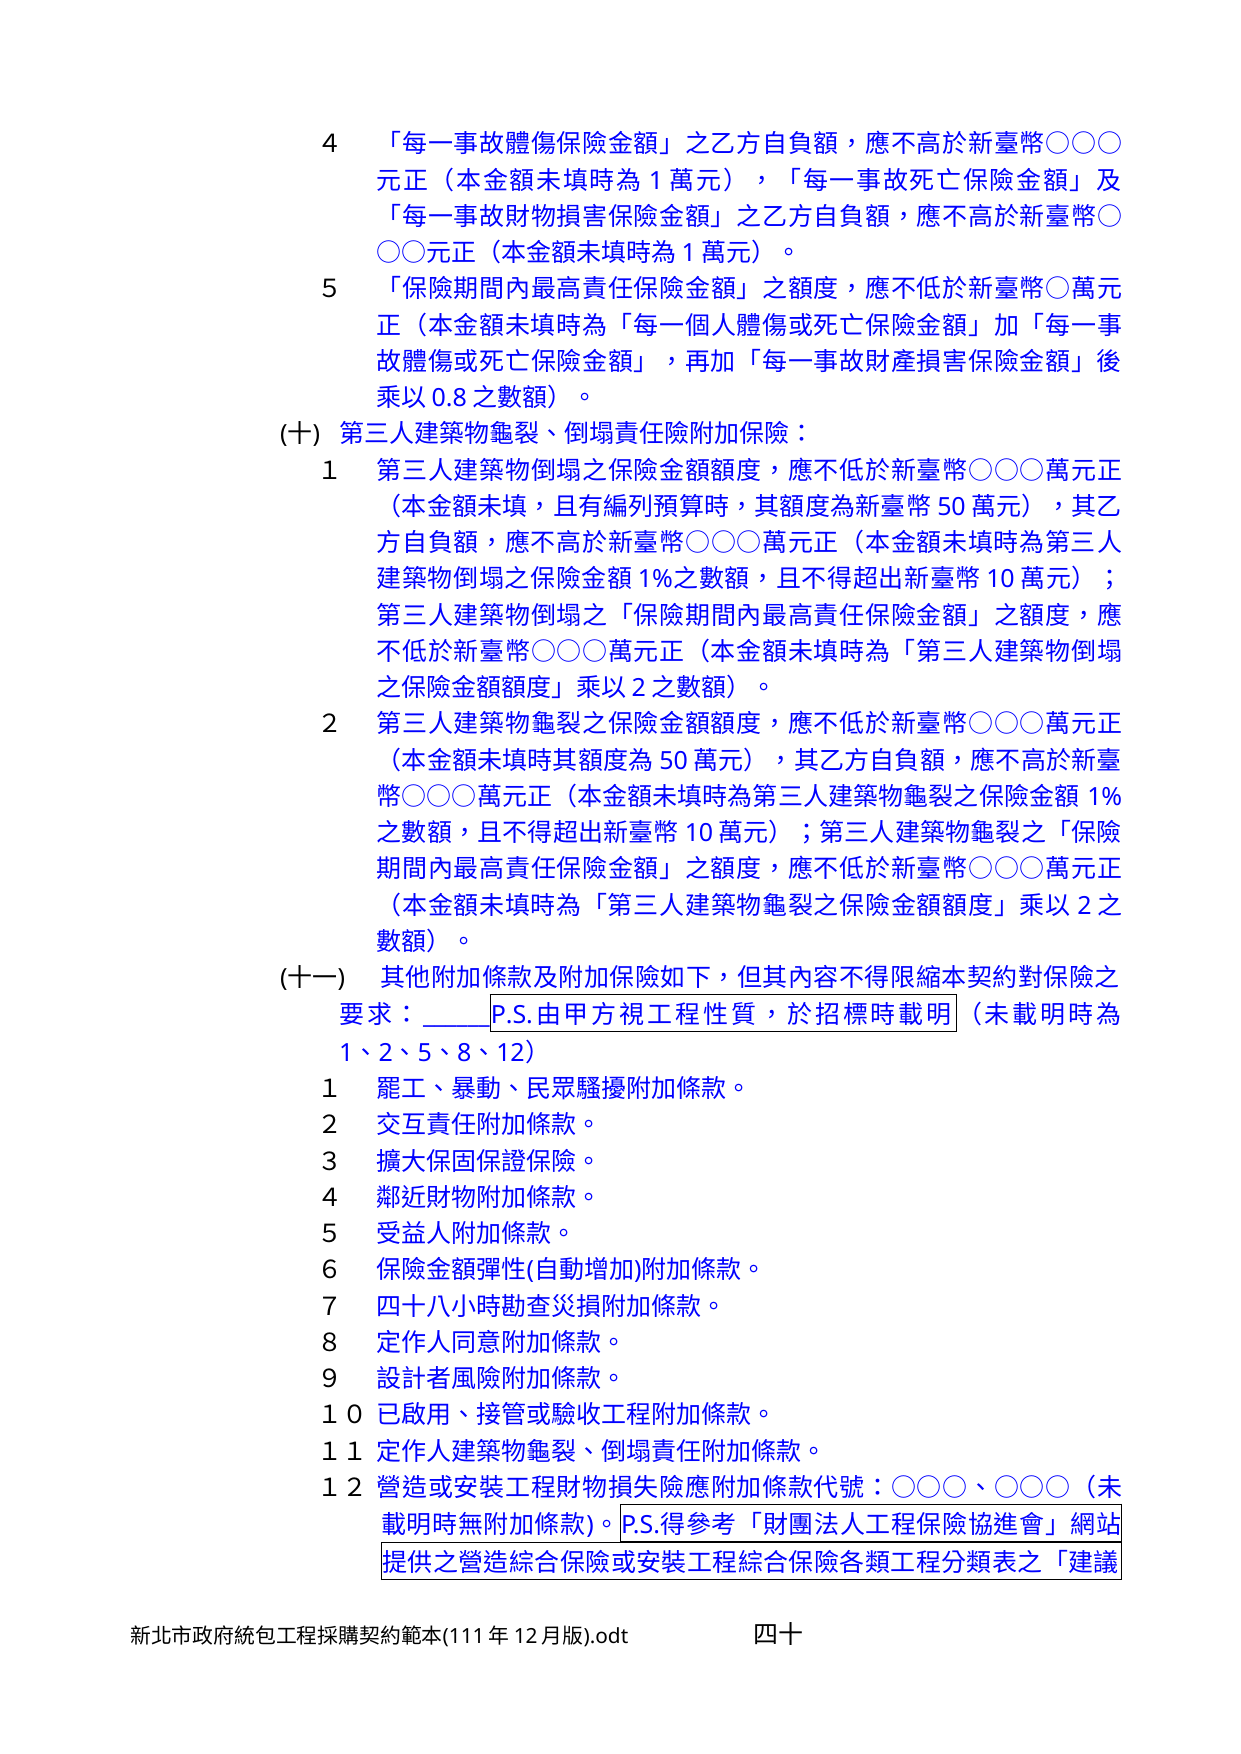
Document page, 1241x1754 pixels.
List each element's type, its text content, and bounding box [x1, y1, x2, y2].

subtitle 擴大保固保證保險。 [317, 1141, 1122, 1177]
subtitle 定作人同意附加條款。 [317, 1322, 1122, 1358]
subtitle 四十八小時勘查災損附加條款。 [317, 1286, 1122, 1322]
subtitle 罷工、暴動、民眾騷擾附加條款。 [317, 1068, 1122, 1105]
subtitle 「保險期間內最高責任保險金額」之額度，應不低於新臺幣○萬元正（本金額未填時為「每一個人體傷或死亡保險金額」加「每一事故體傷或死亡保險金額」，再加「每一事故財產損害保險金額」後乘以0.8之數額）。 [317, 269, 1122, 414]
subtitle 第三人建築物龜裂、倒塌責任險附加保險： [280, 414, 1122, 450]
subtitle 鄰近財物附加條款。 [317, 1177, 1122, 1213]
subtitle 定作人建築物龜裂、倒塌責任附加條款。 [317, 1431, 1122, 1467]
subtitle 設計者風險附加條款。 [317, 1358, 1122, 1395]
subtitle 保險金額彈性(自動增加)附加條款。 [317, 1250, 1122, 1286]
subtitle 交互責任附加條款。 [317, 1105, 1122, 1141]
subtitle 已啟用、接管或驗收工程附加條款。 [317, 1395, 1122, 1431]
subtitle 「每一事故體傷保險金額」之乙方自負額，應不高於新臺幣○○○元正（本金額未填時為1萬元），「每一事故死亡保險金額」及「每一事故財物損害保險金額」之乙方自負額，應不高於新臺幣○○○元正（本金額未填時為1萬元）。 [317, 124, 1122, 269]
subtitle 其他附加條款及附加保險如下，但其內容不得限縮本契約對保險之要求：______P.S.由甲方視工程性質，於招標時載明（未載明時為1、2、5、8、12） [280, 958, 1122, 1068]
subtitle 受益人附加條款。 [317, 1213, 1122, 1250]
subtitle 第三人建築物龜裂之保險金額額度，應不低於新臺幣○○○萬元正（本金額未填時其額度為50萬元），其乙方自負額，應不高於新臺幣○○○萬元正（本金額未填時為第三人建築物龜裂之保險金額1%之數額，且不得超出新臺幣10萬元）；第三人建築物龜裂之「保險期間內最高責任保險金額」之額度，應不低於新臺幣○○○萬元正（本金額未填時為「第三人建築物龜裂之保險金額額度」乘以2之數額）。 [317, 704, 1122, 958]
subtitle 第三人建築物倒塌之保險金額額度，應不低於新臺幣○○○萬元正（本金額未填，且有編列預算時，其額度為新臺幣50萬元），其乙方自負額，應不高於新臺幣○○○萬元正（本金額未填時為第三人建築物倒塌之保險金額1%之數額，且不得超出新臺幣10萬元）；第三人建築物倒塌之「保險期間內最高責任保險金額」之額度，應不低於新臺幣○○○萬元正（本金額未填時為「第三人建築物倒塌之保險金額額度」乘以2之數額）。 [317, 450, 1122, 704]
subtitle 營造或安裝工程財物損失險應附加條款代號：○○○、○○○（未載明時無附加條款)。P.S.得參考「財團法人工程保險協進會」網站提供之營造綜合保險或安裝工程綜合保險各類工程分類表之「建議 [317, 1467, 1122, 1580]
